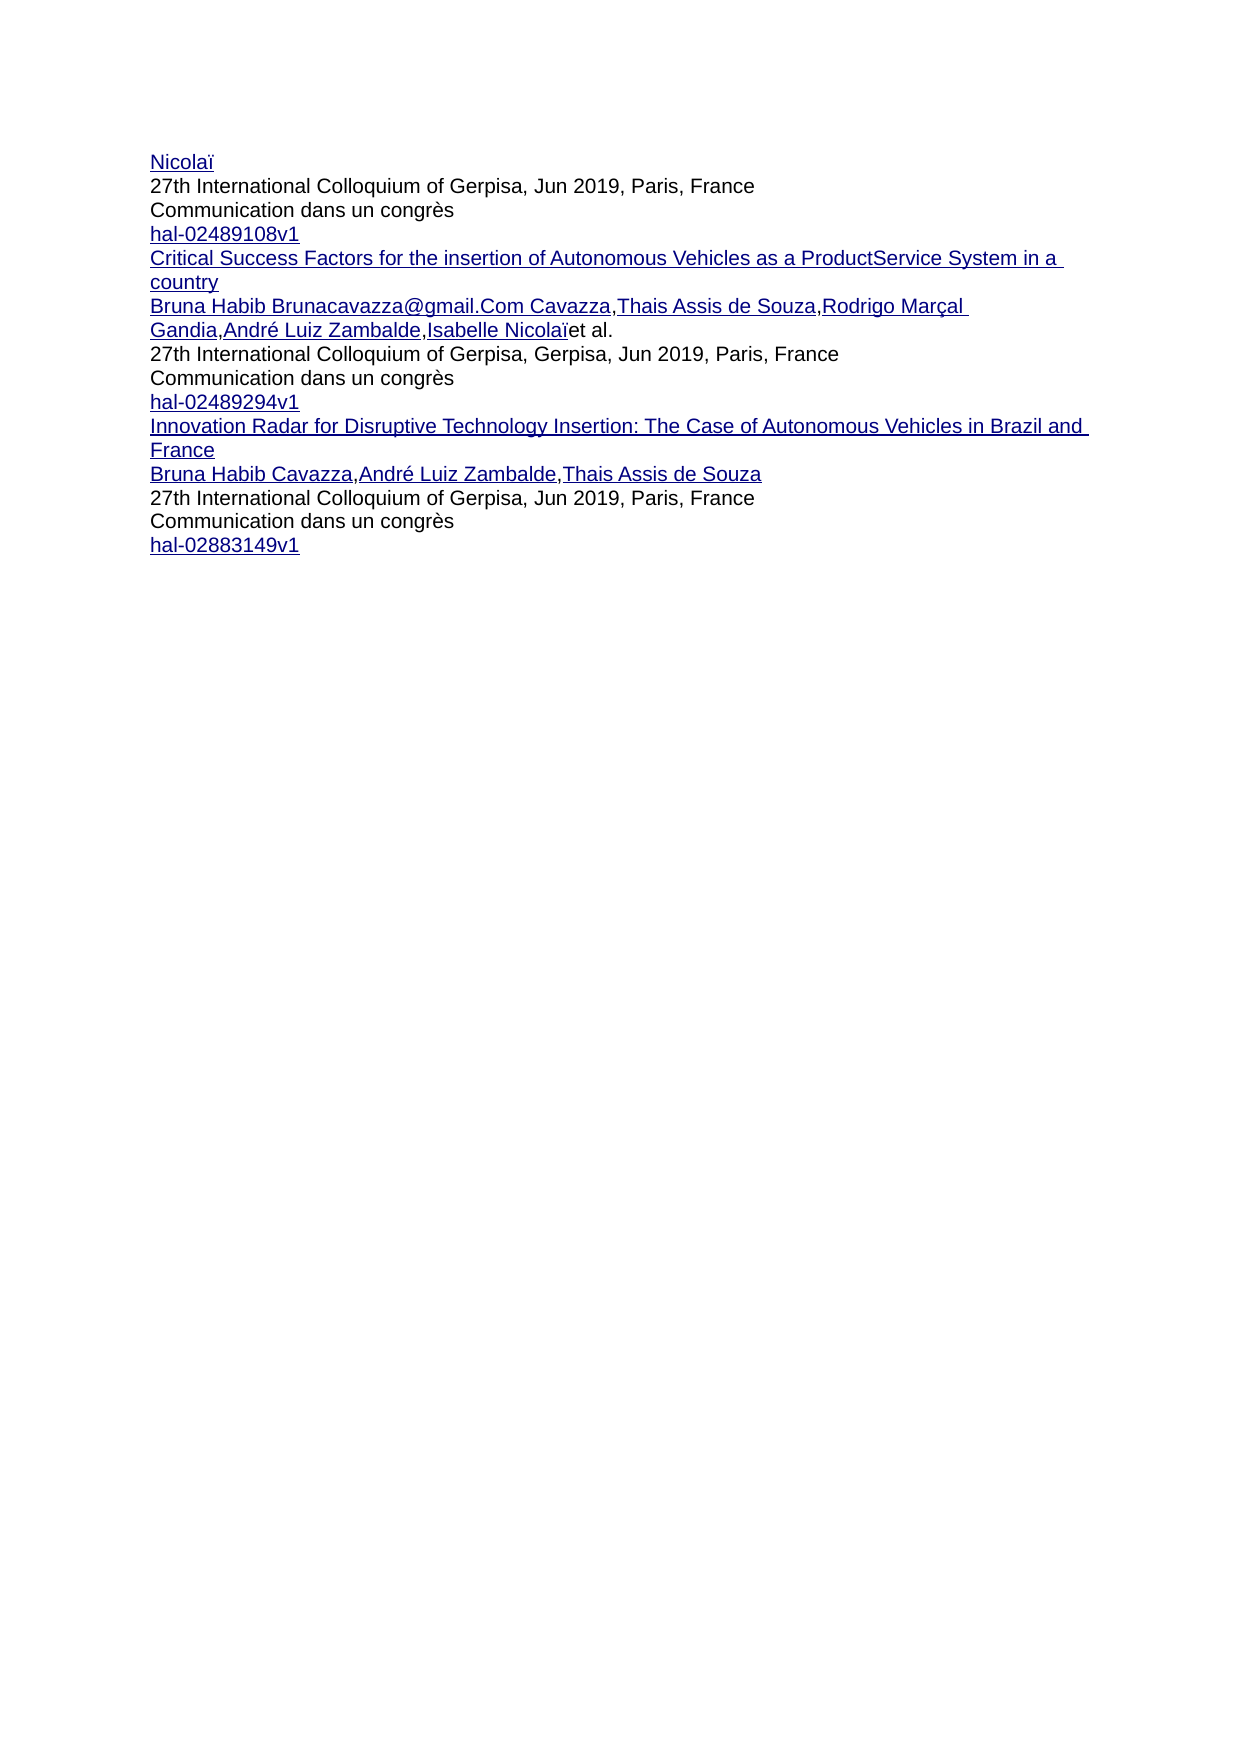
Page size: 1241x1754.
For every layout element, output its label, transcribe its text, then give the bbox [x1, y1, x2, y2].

table_cell Autonomous vehicles as an emergent innovation: governance through the lens of Quadruple Helix Thais Assis de Souza,Bruna Habib Cavazza,Rodrigo Marçal Gandia,Joel Yutaka Sugano,Isabelle Nicolaï 27th International Colloquium of Gerpisa, Jun 2019, Paris, France Communication dans un congrès hal-02489108v1 [150, 150, 1090, 246]
table_cell Innovation Radar for Disruptive Technology Insertion: The Case of Autonomous Vehicles in Brazil and France Bruna Habib Cavazza,André Luiz Zambalde,Thais Assis de Souza 27th International Colloquium of Gerpisa, Jun 2019, Paris, France Communication dans un congrès hal-02883149v1 [150, 414, 1090, 557]
table_cell Critical Success Factors for the insertion of Autonomous Vehicles as a ProductService System in a country Bruna Habib Brunacavazza@gmail.Com Cavazza,Thais Assis de Souza,Rodrigo Marçal Gandia,André Luiz Zambalde,Isabelle Nicolaïet al. 27th International Colloquium of Gerpisa, Gerpisa, Jun 2019, Paris, France Communication dans un congrès hal-02489294v1 [150, 246, 1090, 413]
